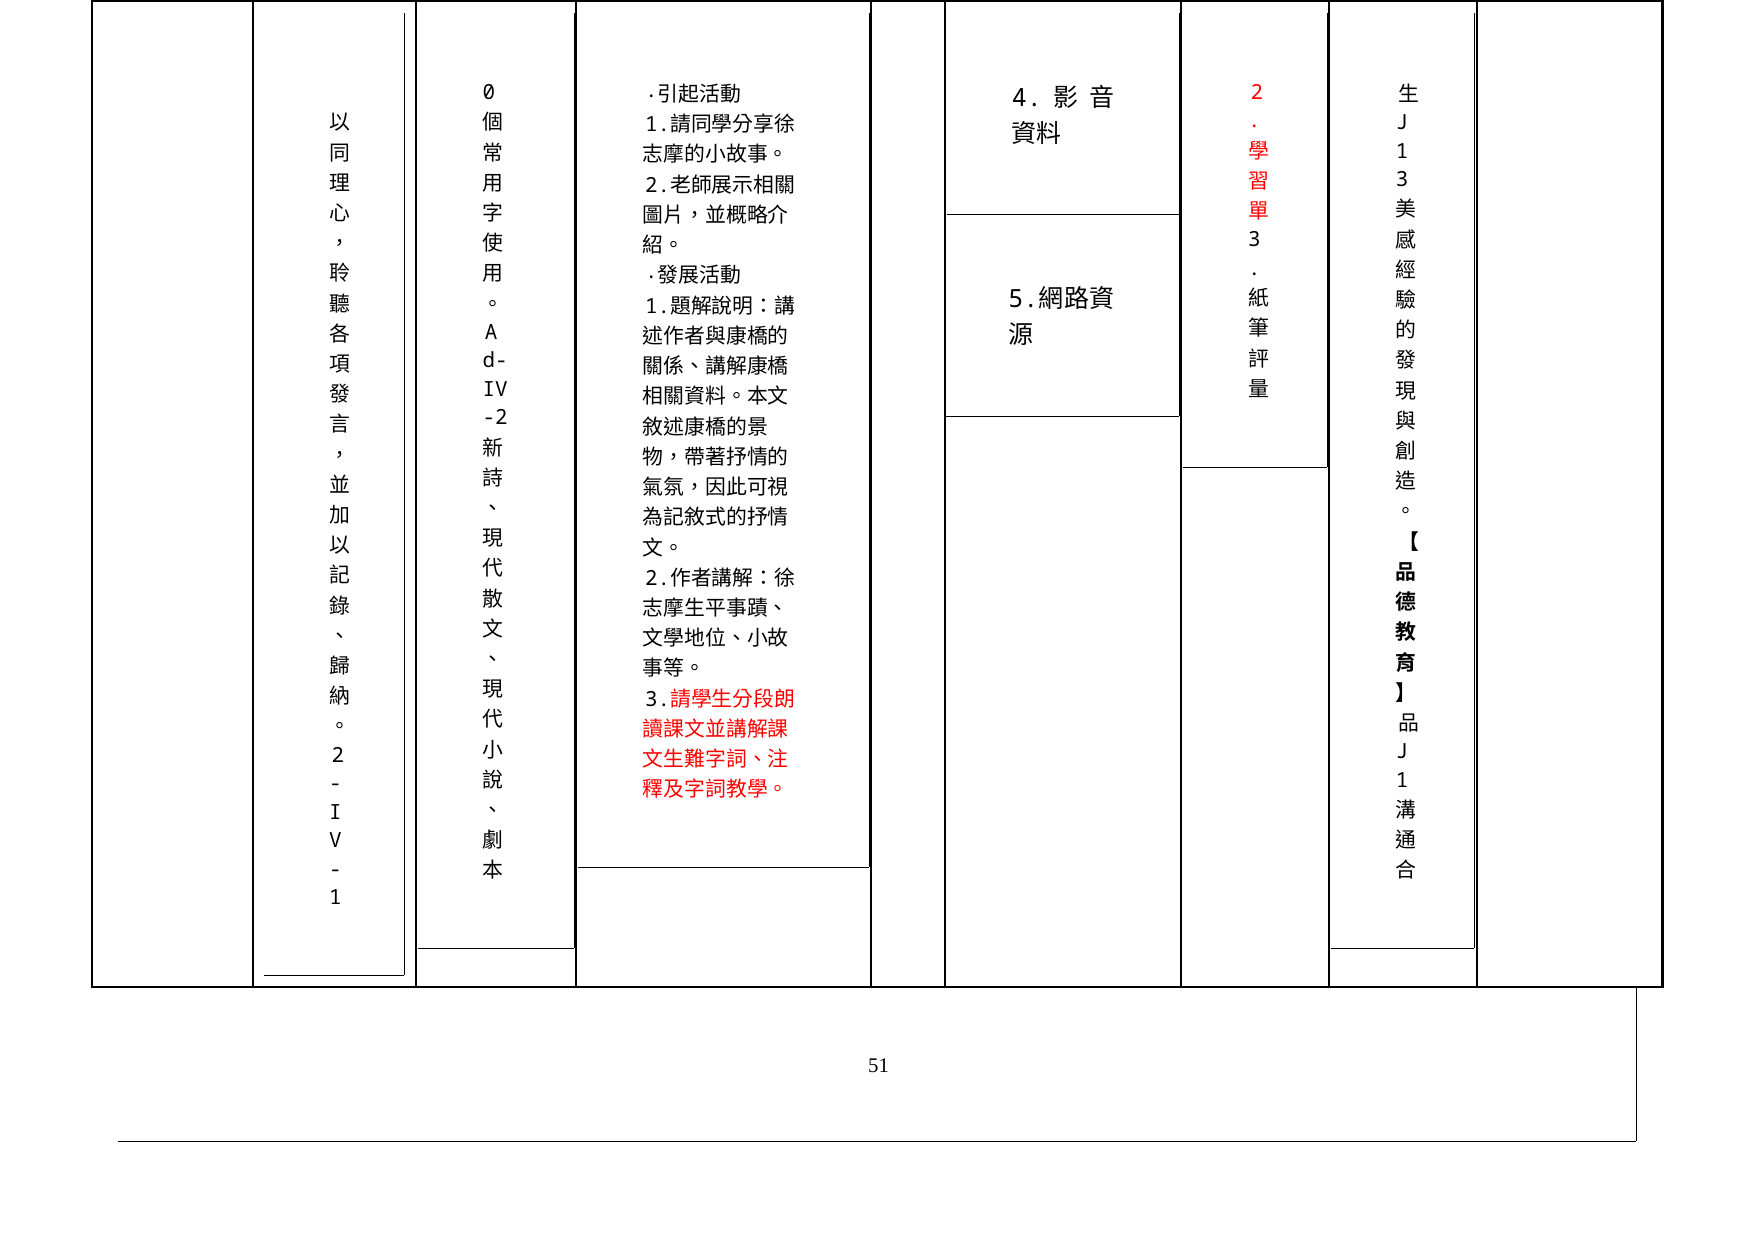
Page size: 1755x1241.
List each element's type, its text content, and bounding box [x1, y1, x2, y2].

table_cell [93, 2, 252, 986]
table_cell 2.學習單 3.紙筆評量 [1182, 2, 1328, 986]
table_cell [872, 2, 944, 986]
table_cell 0個常用字使用。 Ad-IV-2 新詩、現代散文、現代小說、劇本 [417, 2, 575, 986]
table_cell [1478, 2, 1661, 986]
table_cell 以同理心，聆聽各項發言，並加以記錄、歸納。 2-IV-1 [254, 2, 415, 986]
table_cell ‧引起活動 1.請同學分享徐志摩的小故事。 2.老師展示相關圖片，並概略介紹。 ‧發展活動 1.題解說明：講述作者與康橋的關係、講解康橋相關資料。本文敘述康橋的景物，帶著抒情的氣氛，因此可視為記敘式的抒情文。 2.作者講解：徐志摩生平事蹟、文學地位、小故事等。 3.請學生分段朗讀課文並講解課文生難字詞、注釋及字詞教學。 [577, 2, 870, 986]
table_cell 生J13 美感經驗的發現與創造。 【品德教育】 品J1 溝通合 [1330, 2, 1476, 986]
table_cell 4.影音資料 5.網路資源 [946, 2, 1180, 986]
